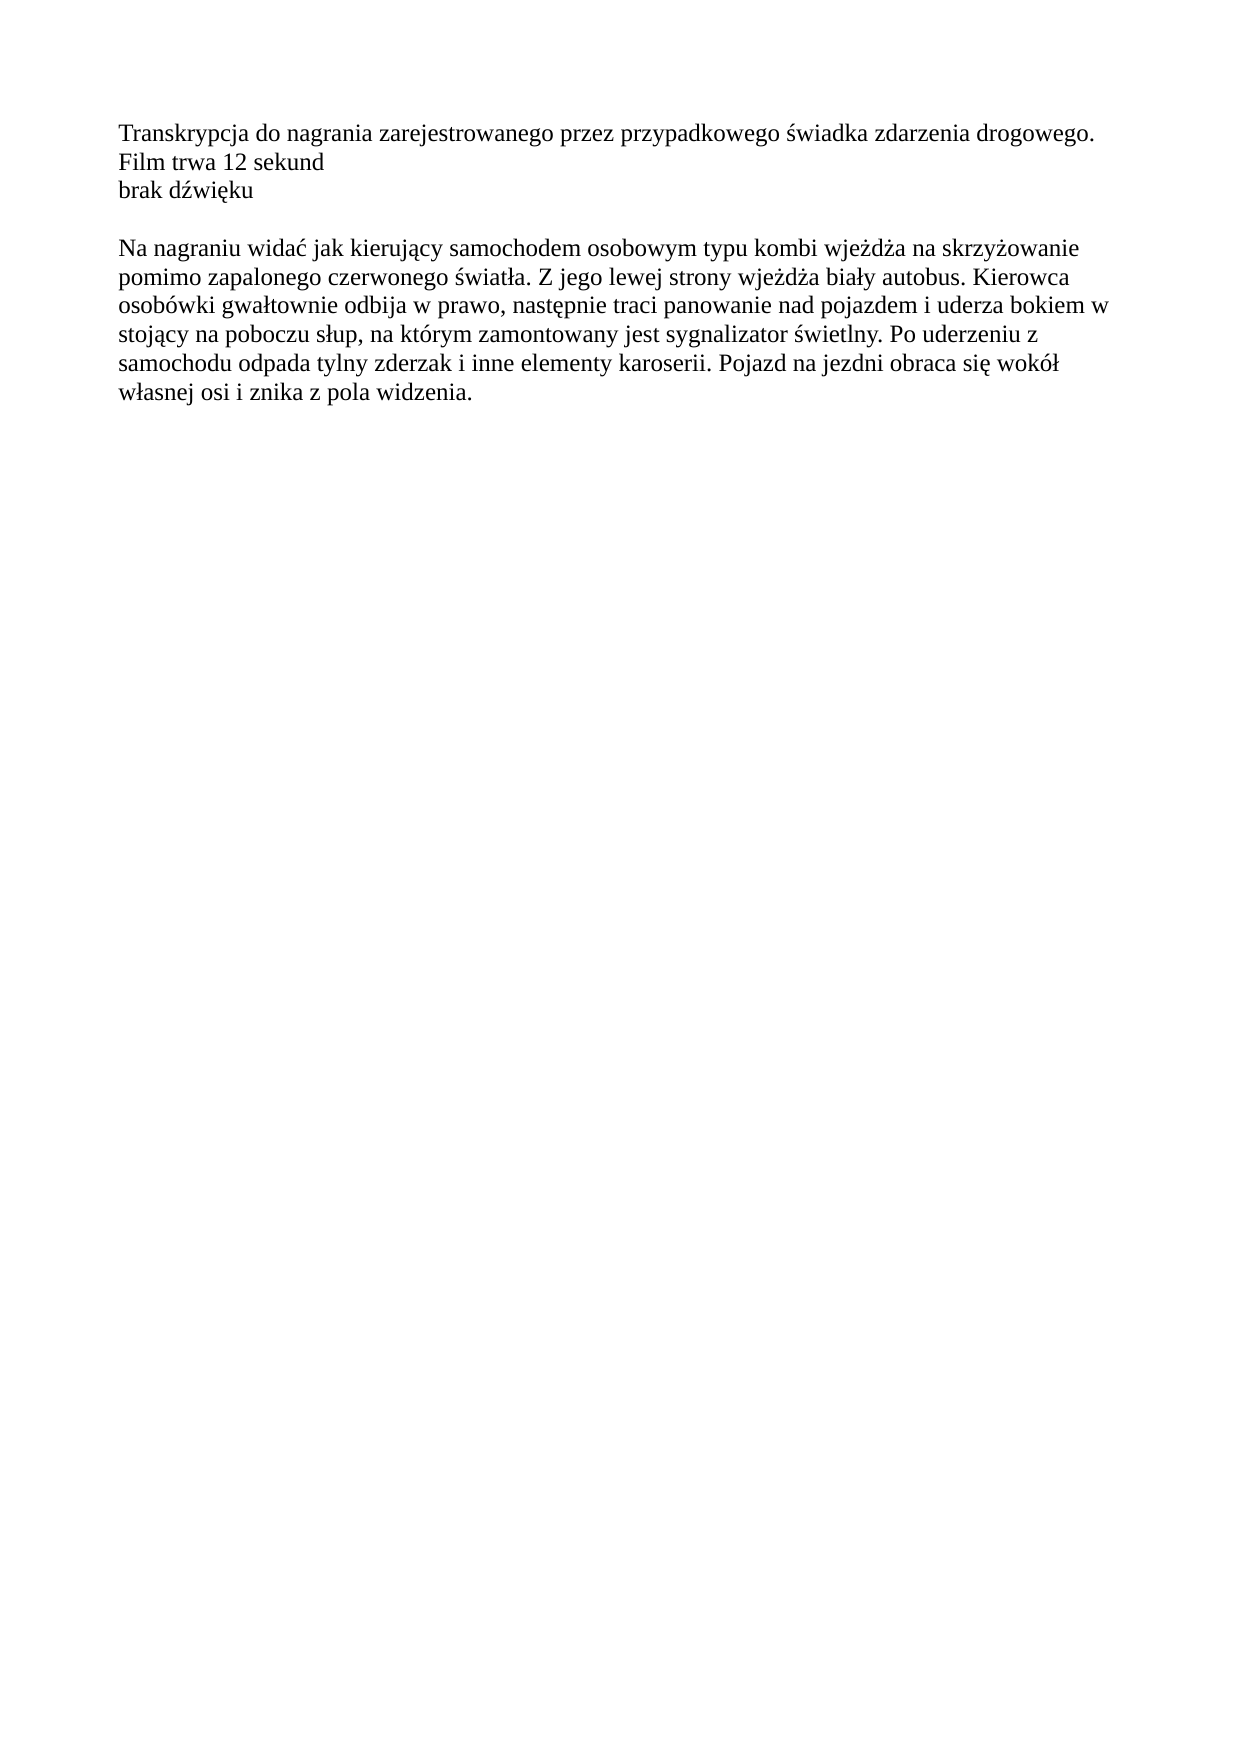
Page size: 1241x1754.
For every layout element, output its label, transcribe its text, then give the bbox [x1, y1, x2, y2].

text Transkrypcja do nagrania zarejestrowanego przez przypadkowego świadka zdarzenia drogowego. [118, 118, 1122, 147]
text Na nagraniu widać jak kierujący samochodem osobowym typu kombi wjeżdża na skrzyżowanie pomimo zapalonego czerwonego światła. Z jego lewej strony wjeżdża biały autobus. Kierowca osobówki gwałtownie odbija w prawo, następnie traci panowanie nad pojazdem i uderza bokiem w stojący na poboczu słup, na którym zamontowany jest sygnalizator świetlny. Po uderzeniu z samochodu odpada tylny zderzak i inne elementy karoserii. Pojazd na jezdni obraca się wokół własnej osi i znika z pola widzenia. [118, 233, 1122, 406]
text brak dźwięku [118, 176, 1122, 204]
text Film trwa 12 sekund [118, 147, 1122, 176]
